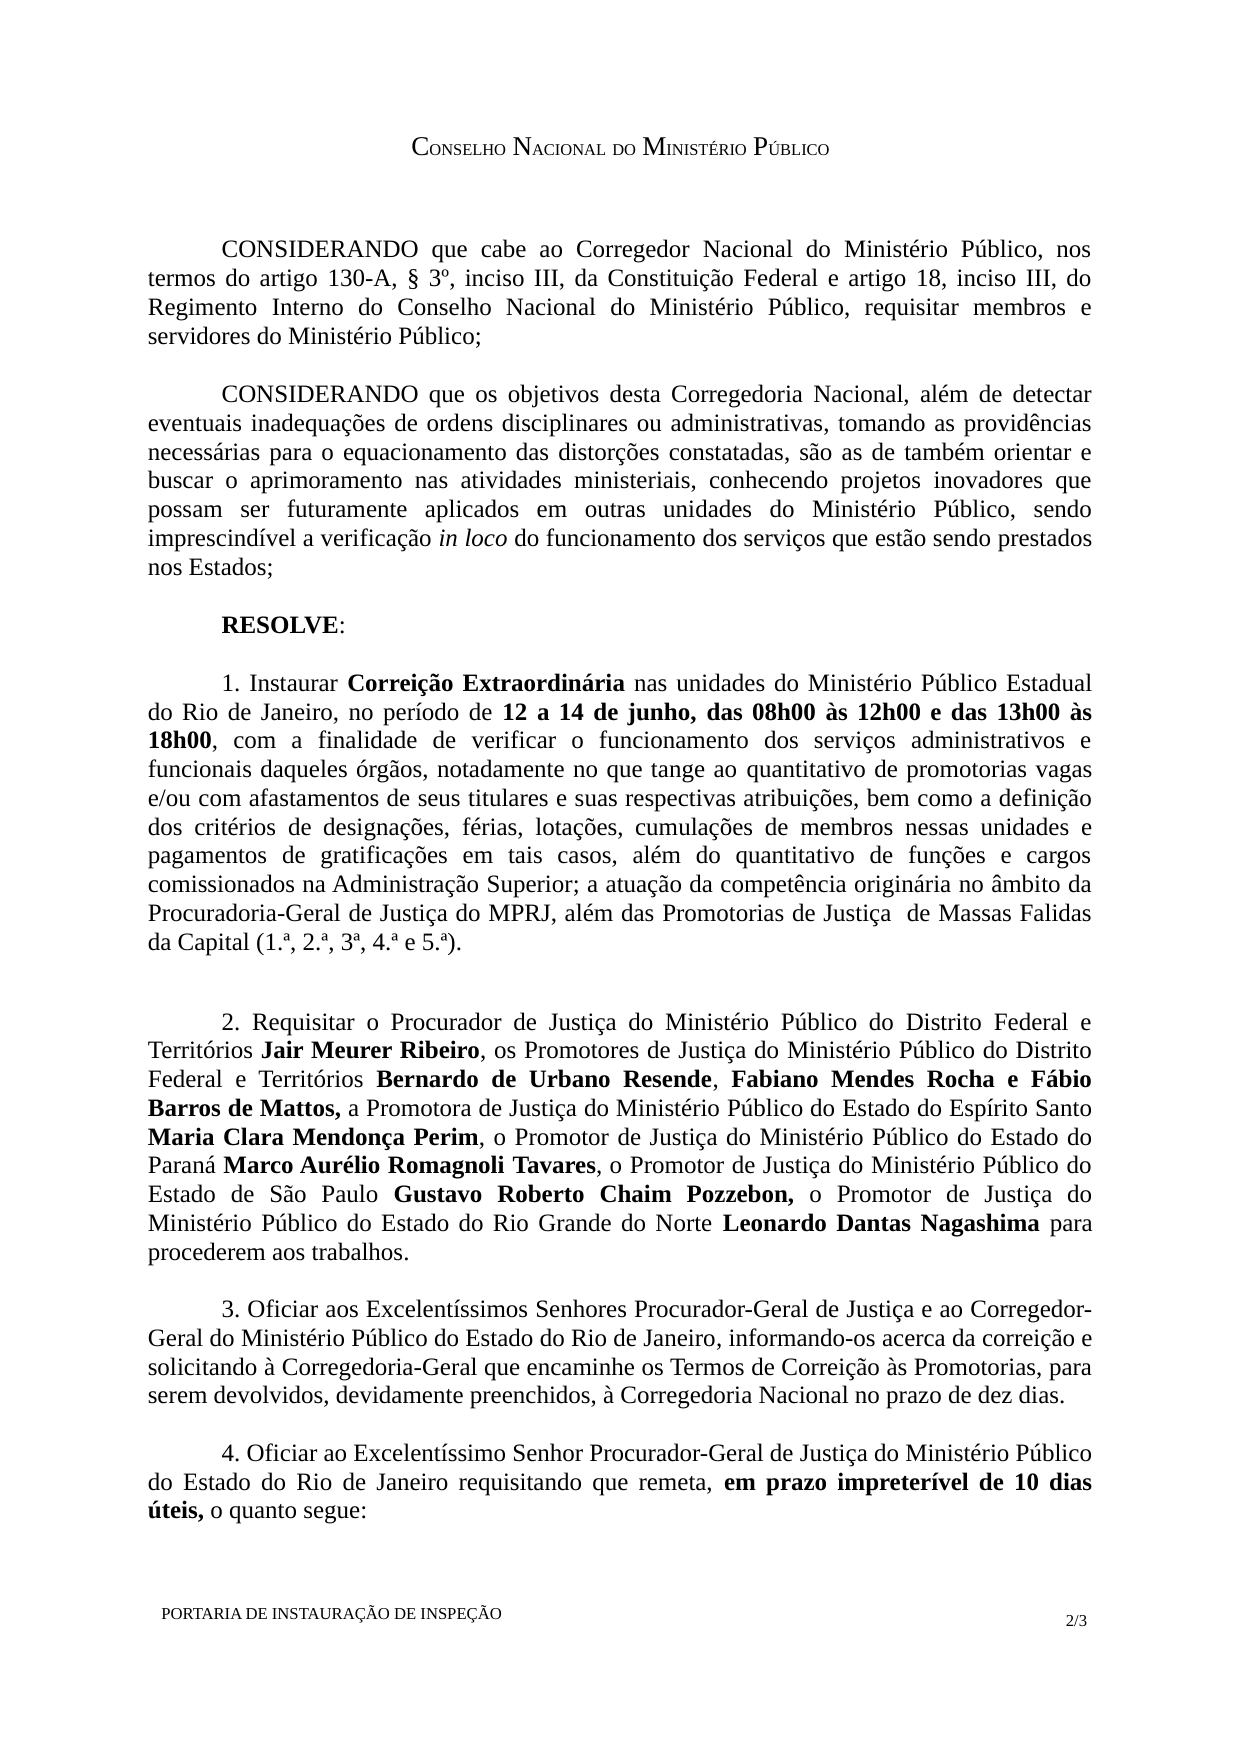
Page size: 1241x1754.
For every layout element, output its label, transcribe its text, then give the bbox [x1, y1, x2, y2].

text 3. Oficiar aos Excelentíssimos Senhores Procurador-Geral de Justiça e ao Corregedor-Geral do Ministério Público do Estado do Rio de Janeiro, informando-os acerca da correição e solicitando à Corregedoria-Geral que encaminhe os Termos de Correição às Promotorias, para serem devolvidos, devidamente preenchidos, à Corregedoria Nacional no prazo de dez dias. [148, 1294, 1093, 1409]
text 2. Requisitar o Procurador de Justiça do Ministério Público do Distrito Federal e Territórios Jair Meurer Ribeiro, os Promotores de Justiça do Ministério Público do Distrito Federal e Territórios Bernardo de Urbano Resende, Fabiano Mendes Rocha e Fábio Barros de Mattos, a Promotora de Justiça do Ministério Público do Estado do Espírito Santo Maria Clara Mendonça Perim, o Promotor de Justiça do Ministério Público do Estado do Paraná Marco Aurélio Romagnoli Tavares, o Promotor de Justiça do Ministério Público do Estado de São Paulo Gustavo Roberto Chaim Pozzebon, o Promotor de Justiça do Ministério Público do Estado do Rio Grande do Norte Leonardo Dantas Nagashima para procederem aos trabalhos. [148, 1007, 1093, 1265]
text CONSIDERANDO que cabe ao Corregedor Nacional do Ministério Público, nos termos do artigo 130-A, § 3º, inciso III, da Constituição Federal e artigo 18, inciso III, do Regimento Interno do Conselho Nacional do Ministério Público, requisitar membros e servidores do Ministério Público; [148, 234, 1093, 349]
text CONSIDERANDO que os objetivos desta Corregedoria Nacional, além de detectar eventuais inadequações de ordens disciplinares ou administrativas, tomando as providências necessárias para o equacionamento das distorções constatadas, são as de também orientar e buscar o aprimoramento nas atividades ministeriais, conhecendo projetos inovadores que possam ser futuramente aplicados em outras unidades do Ministério Público, sendo imprescindível a verificação in loco do funcionamento dos serviços que estão sendo prestados nos Estados; [148, 379, 1093, 580]
text 4. Oficiar ao Excelentíssimo Senhor Procurador-Geral de Justiça do Ministério Público do Estado do Rio de Janeiro requisitando que remeta, em prazo impreterível de 10 dias úteis, o quanto segue: [148, 1438, 1093, 1524]
text RESOLVE: [148, 610, 1093, 638]
text 1. Instaurar Correição Extraordinária nas unidades do Ministério Público Estadual do Rio de Janeiro, no período de 12 a 14 de junho, das 08h00 às 12h00 e das 13h00 às 18h00, com a finalidade de verificar o funcionamento dos serviços administrativos e funcionais daqueles órgãos, notadamente no que tange ao quantitativo de promotorias vagas e/ou com afastamentos de seus titulares e suas respectivas atribuições, bem como a definição dos critérios de designações, férias, lotações, cumulações de membros nessas unidades e pagamentos de gratificações em tais casos, além do quantitativo de funções e cargos comissionados na Administração Superior; a atuação da competência originária no âmbito da Procuradoria-Geral de Justiça do MPRJ, além das Promotorias de Justiça de Massas Falidas da Capital (1.ª, 2.ª, 3ª, 4.ª e 5.ª). [148, 668, 1093, 956]
